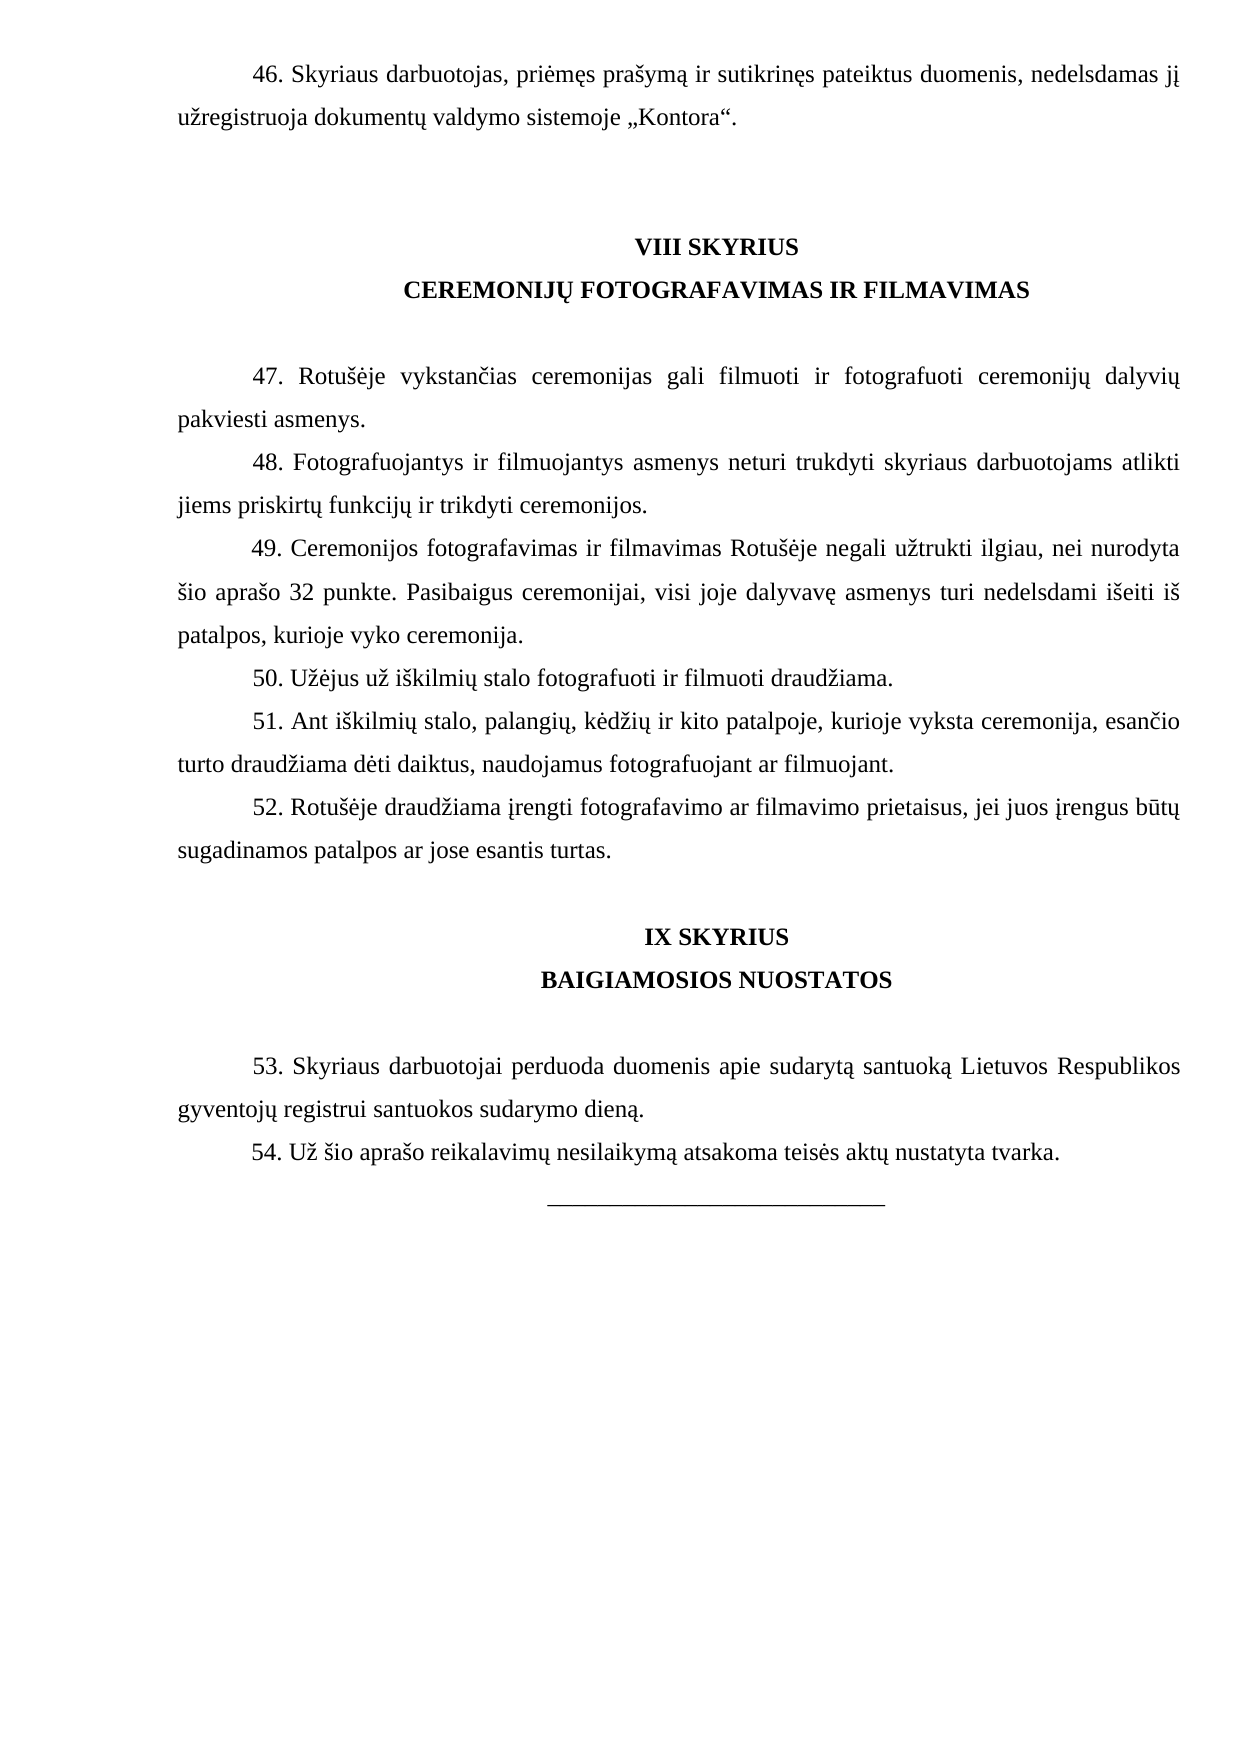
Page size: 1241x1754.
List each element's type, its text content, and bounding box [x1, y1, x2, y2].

text IX SKYRIUS [177, 922, 1181, 950]
text BAIGIAMOSIOS NUOSTATOS [177, 965, 1181, 993]
text 47. Rotušėje vykstančias ceremonijas gali filmuoti ir fotografuoti ceremonijų dalyvių pakviesti asmenys. [177, 361, 1181, 433]
text CEREMONIJŲ FOTOGRAFAVIMAS IR FILMAVIMAS [177, 275, 1181, 303]
text VIII SKYRIUS [177, 232, 1181, 260]
text 49. Ceremonijos fotografavimas ir filmavimas Rotušėje negali užtrukti ilgiau, nei nurodyta šio aprašo 32 punkte. Pasibaigus ceremonijai, visi joje dalyvavę asmenys turi nedelsdami išeiti iš patalpos, kurioje vyko ceremonija. [177, 533, 1181, 648]
text 51. Ant iškilmių stalo, palangių, kėdžių ir kito patalpoje, kurioje vyksta ceremonija, esančio turto draudžiama dėti daiktus, naudojamus fotografuojant ar filmuojant. [177, 706, 1181, 778]
text 46. Skyriaus darbuotojas, priėmęs prašymą ir sutikrinęs pateiktus duomenis, nedelsdamas jį užregistruoja dokumentų valdymo sistemoje „Kontora“. [177, 59, 1181, 131]
text 48. Fotografuojantys ir filmuojantys asmenys neturi trukdyti skyriaus darbuotojams atlikti jiems priskirtų funkcijų ir trikdyti ceremonijos. [177, 447, 1181, 519]
text ___________________________ [177, 1180, 1181, 1209]
text 50. Užėjus už iškilmių stalo fotografuoti ir filmuoti draudžiama. [177, 663, 1181, 692]
text 52. Rotušėje draudžiama įrengti fotografavimo ar filmavimo prietaisus, jei juos įrengus būtų sugadinamos patalpos ar jose esantis turtas. [177, 792, 1181, 864]
text 53. Skyriaus darbuotojai perduoda duomenis apie sudarytą santuoką Lietuvos Respublikos gyventojų registrui santuokos sudarymo dieną. [177, 1051, 1181, 1123]
text 54. Už šio aprašo reikalavimų nesilaikymą atsakoma teisės aktų nustatyta tvarka. [177, 1137, 1181, 1166]
